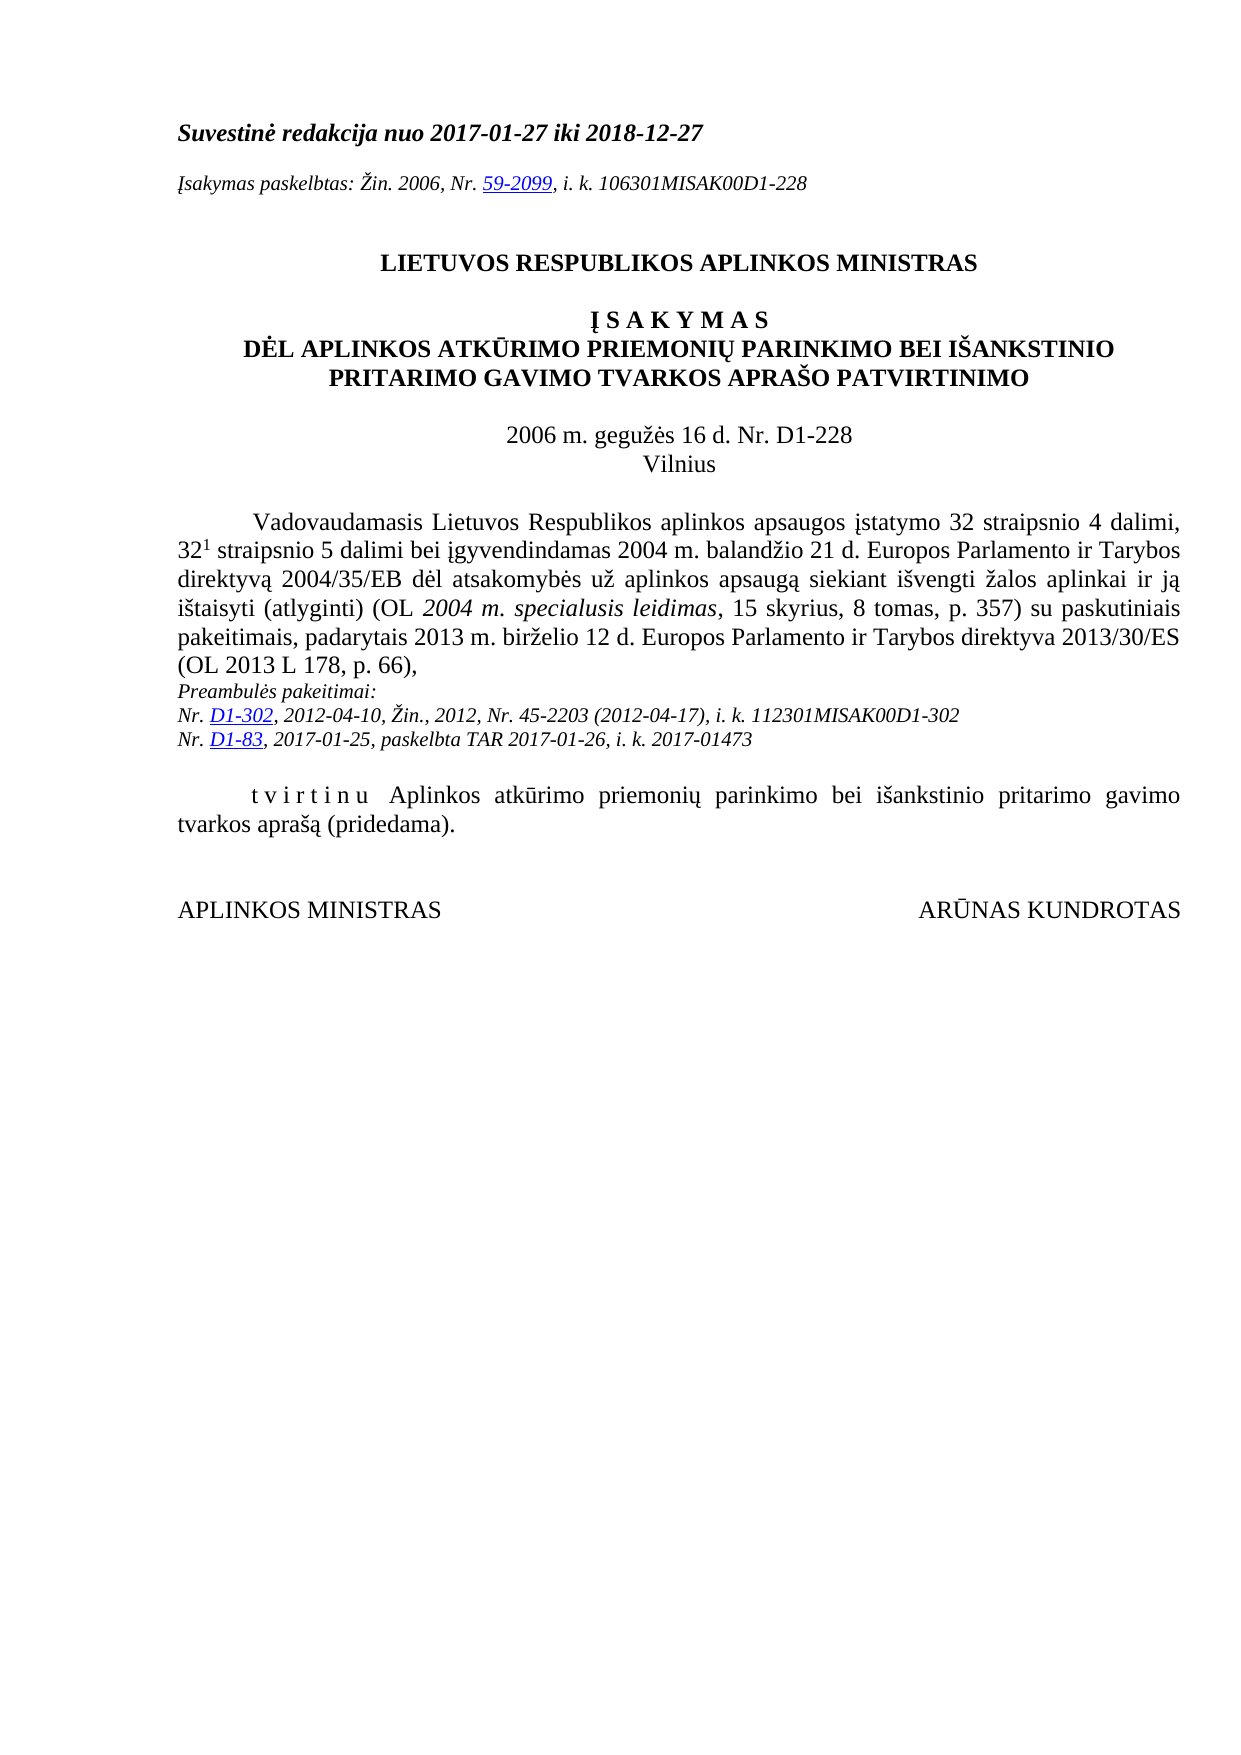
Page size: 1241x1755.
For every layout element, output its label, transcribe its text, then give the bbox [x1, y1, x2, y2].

text Vadovaudamasis Lietuvos Respublikos aplinkos apsaugos įstatymo 32 straipsnio 4 dalimi, 321 straipsnio 5 dalimi bei įgyvendindamas 2004 m. balandžio 21 d. Europos Parlamento ir Tarybos direktyvą 2004/35/EB dėl atsakomybės už aplinkos apsaugą siekiant išvengti žalos aplinkai ir ją ištaisyti (atlyginti) (OL 2004 m. specialusis leidimas, 15 skyrius, 8 tomas, p. 357) su paskutiniais pakeitimais, padarytais 2013 m. birželio 12 d. Europos Parlamento ir Tarybos direktyva 2013/30/ES (OL 2013 L 178, p. 66), [177, 507, 1181, 679]
text LIETUVOS RESPUBLIKOS APLINKOS MINISTRAS [177, 248, 1181, 277]
text Nr. D1-302, 2012-04-10, Žin., 2012, Nr. 45-2203 (2012-04-17), i. k. 112301MISAK00D1-302 [177, 703, 1181, 727]
text tvirtinu Aplinkos atkūrimo priemonių parinkimo bei išankstinio pritarimo gavimo tvarkos aprašą (pridedama). [177, 780, 1181, 837]
text Vilnius [177, 449, 1181, 478]
text 2006 m. gegužės 16 d. Nr. D1-228 [177, 420, 1181, 449]
text Į S A K Y M A S [177, 305, 1181, 334]
text Nr. D1-83, 2017-01-25, paskelbta TAR 2017-01-26, i. k. 2017-01473 [177, 727, 1181, 751]
text APLINKOS MINISTRAS ARŪNAS KUNDROTAS [177, 895, 1181, 924]
text Suvestinė redakcija nuo 2017-01-27 iki 2018-12-27 [177, 118, 1181, 147]
text DĖL APLINKOS ATKŪRIMO PRIEMONIŲ PARINKIMO BEI IŠANKSTINIO PRITARIMO GAVIMO TVARKOS APRAŠO PATVIRTINIMO [177, 334, 1181, 392]
text Įsakymas paskelbtas: Žin. 2006, Nr. 59-2099, i. k. 106301MISAK00D1-228 [177, 171, 1181, 195]
text Preambulės pakeitimai: [177, 679, 1181, 703]
